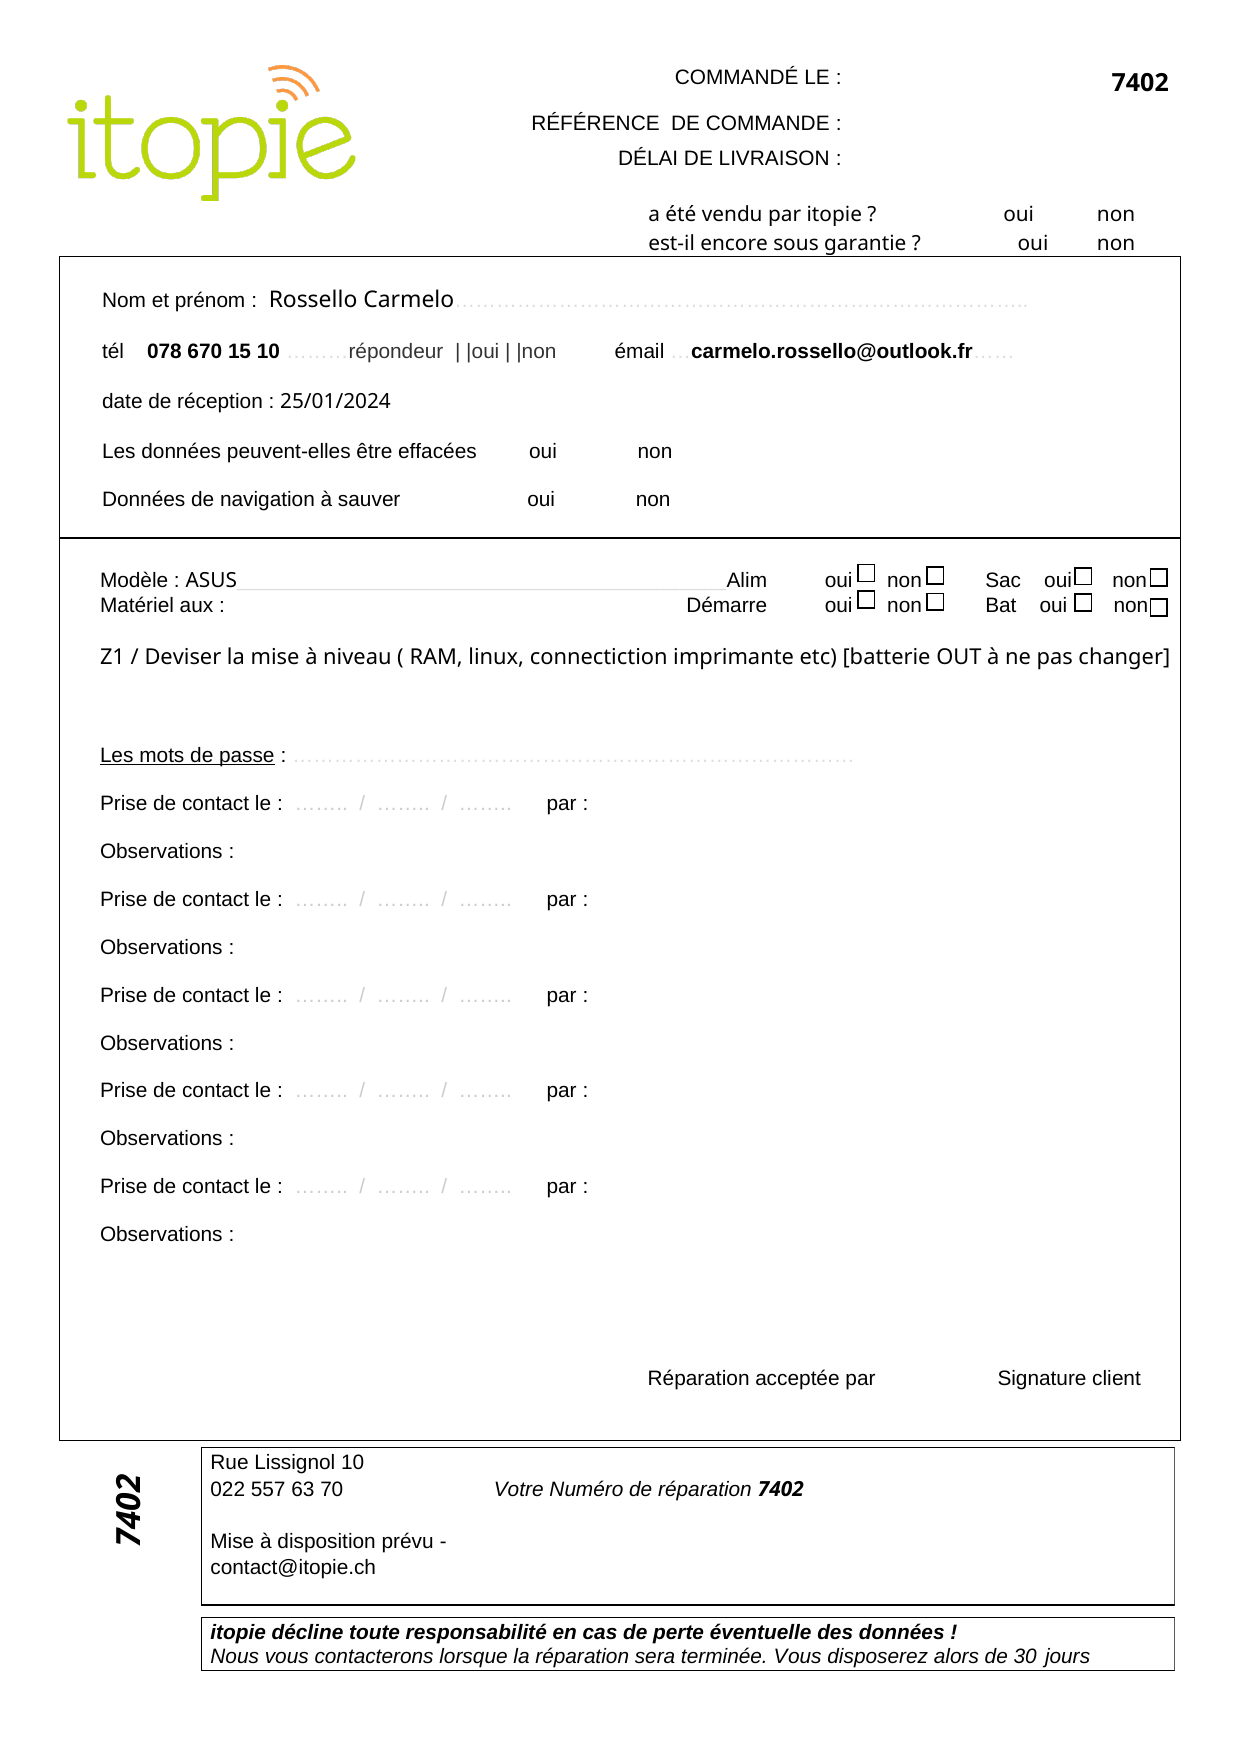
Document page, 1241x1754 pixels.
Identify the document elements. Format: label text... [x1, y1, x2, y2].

table_header 7402 [59, 1441, 195, 1677]
table_cell DÉLAI DE LIVRAISON : [490, 140, 847, 175]
text Matériel aux : Démarre oui non Bat oui non [60, 590, 1180, 617]
table_header COMMANDÉ LE : [490, 59, 847, 104]
table_cell itopie décline toute responsabilité en cas de perte éventuelle des données ! Nous vous contacterons lorsque la réparation sera terminée. Vous disposerez alors de 30 jours [195, 1611, 1180, 1677]
text Prise de contact le : …….. / …….. / …….. par : [60, 883, 1180, 911]
text Les données peuvent-elles être effacées oui non [60, 436, 1180, 463]
text Observations : [60, 1219, 1180, 1246]
text Modèle : ASUS Alim oui non Sac oui non [60, 562, 856, 590]
text date de réception : 25/01/2024 [60, 383, 1180, 415]
text Modèle : ASUS Alim oui non Sac oui non [948, 562, 1180, 590]
text Nom et prénom : Rossello Carmelo……………………………………………………………………….. [60, 280, 1180, 314]
text Réparation acceptée par Signature client [60, 1363, 1180, 1390]
text Prise de contact le : …….. / …….. / …….. par : [60, 1075, 1180, 1102]
text Observations : [60, 931, 1180, 958]
text Prise de contact le : …….. / …….. / …….. par : [60, 788, 1180, 815]
text est-il encore sous garantie ? oui non [59, 228, 1181, 256]
text Observations : [60, 1027, 1180, 1054]
text Prise de contact le : …….. / …….. / …….. par : [60, 979, 1180, 1006]
text a été vendu par itopie ? oui non [59, 199, 1181, 228]
text Données de navigation à sauver oui non [60, 484, 1180, 511]
table_cell RÉFÉRENCE DE COMMANDE : [490, 105, 847, 140]
text Observations : [60, 1123, 1180, 1150]
text Modèle : ASUS Alim oui non Sac oui non [879, 562, 925, 590]
table_header 7402 [847, 59, 1180, 104]
table_cell [847, 105, 1180, 140]
table_header Rue Lissignol 10 022 557 63 70 Votre Numéro de réparation 7402 Mise à disposition prévu - contact@itopie.ch [195, 1441, 1180, 1611]
text tél 078 670 15 10 ………répondeur | |oui | |non émail …carmelo.rossello@outlook.fr…… [60, 335, 1180, 362]
picture [67, 65, 356, 201]
text Les mots de passe : ……………………………………………………………………… [60, 740, 1180, 767]
text Z1 / Deviser la mise à niveau ( RAM, linux, connectiction imprimante etc) [batterie OUT à ne pas changer] [60, 638, 1180, 671]
text Prise de contact le : …….. / …….. / …….. par : [60, 1171, 1180, 1198]
text Observations : [60, 836, 1180, 863]
table_cell [847, 140, 1180, 175]
